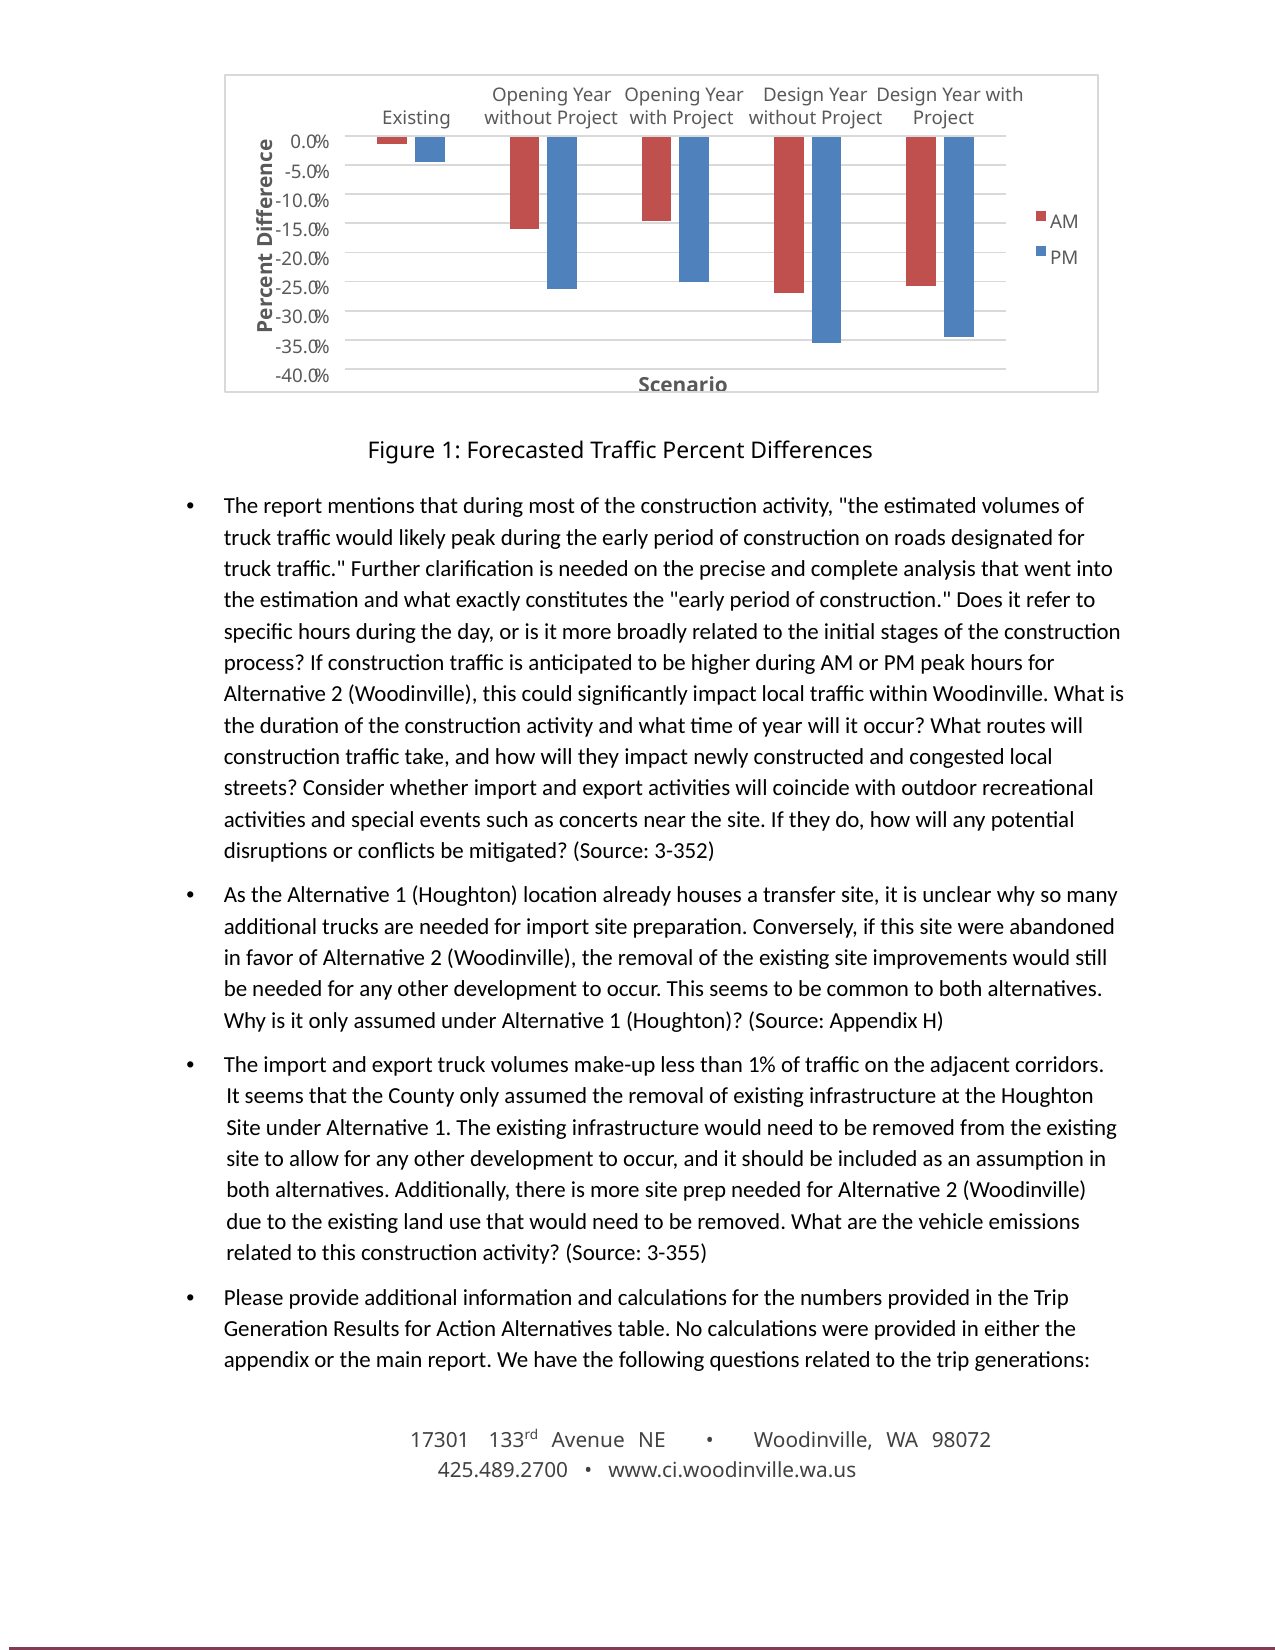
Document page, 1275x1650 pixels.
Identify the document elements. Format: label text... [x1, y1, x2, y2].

text Figure 1: Forecasted Traffic Percent Differences [367, 434, 1125, 465]
list Please provide additional information and calculations for the numbers provided in the Trip Generation Results for Action Alternatives table. No calculations were provided in either the appendix or the main report. We have the following questions related to the trip generations: [186, 1283, 1125, 1373]
text It seems that the County only assumed the removal of existing infrastructure at the Houghton Site under Alternative 1. The existing infrastructure would need to be removed from the existing site to allow for any other development to occur, and it should be included as an assumption in both alternatives. Additionally, there is more site prep needed for Alternative 2 (Woodinville) due to the existing land use that would need to be removed. What are the vehicle emissions related to this construction activity? (Source: 3-355) [226, 1082, 1125, 1266]
list The report mentions that during most of the construction activity, "the estimated volumes of truck traffic would likely peak during the early period of construction on roads designated for truck traffic." Further clarification is needed on the precise and complete analysis that went into the estimation and what exactly constitutes the "early period of construction." Does it refer to specific hours during the day, or is it more broadly related to the initial stages of the construction process? If construction traffic is anticipated to be higher during AM or PM peak hours for Alternative 2 (Woodinville), this could significantly impact local traffic within Woodinville. What is the duration of the construction activity and what time of year will it occur? What routes will construction traffic take, and how will they impact newly constructed and congested local streets? Consider whether import and export activities will coincide with outdoor recreational activities and special events such as concerts near the site. If they do, how will any potential disruptions or conflicts be mitigated? (Source: 3-352) [186, 491, 1125, 864]
list As the Alternative 1 (Houghton) location already houses a transfer site, it is unclear why so many additional trucks are needed for import site preparation. Conversely, if this site were abandoned in favor of Alternative 2 (Woodinville), the removal of the existing site improvements would still be needed for any other development to occur. This seems to be common to both alternatives. Why is it only assumed under Alternative 1 (Houghton)? (Source: Appendix H) [186, 881, 1125, 1034]
list The import and export truck volumes make-up less than 1% of traffic on the adjacent corridors. [186, 1050, 1125, 1078]
